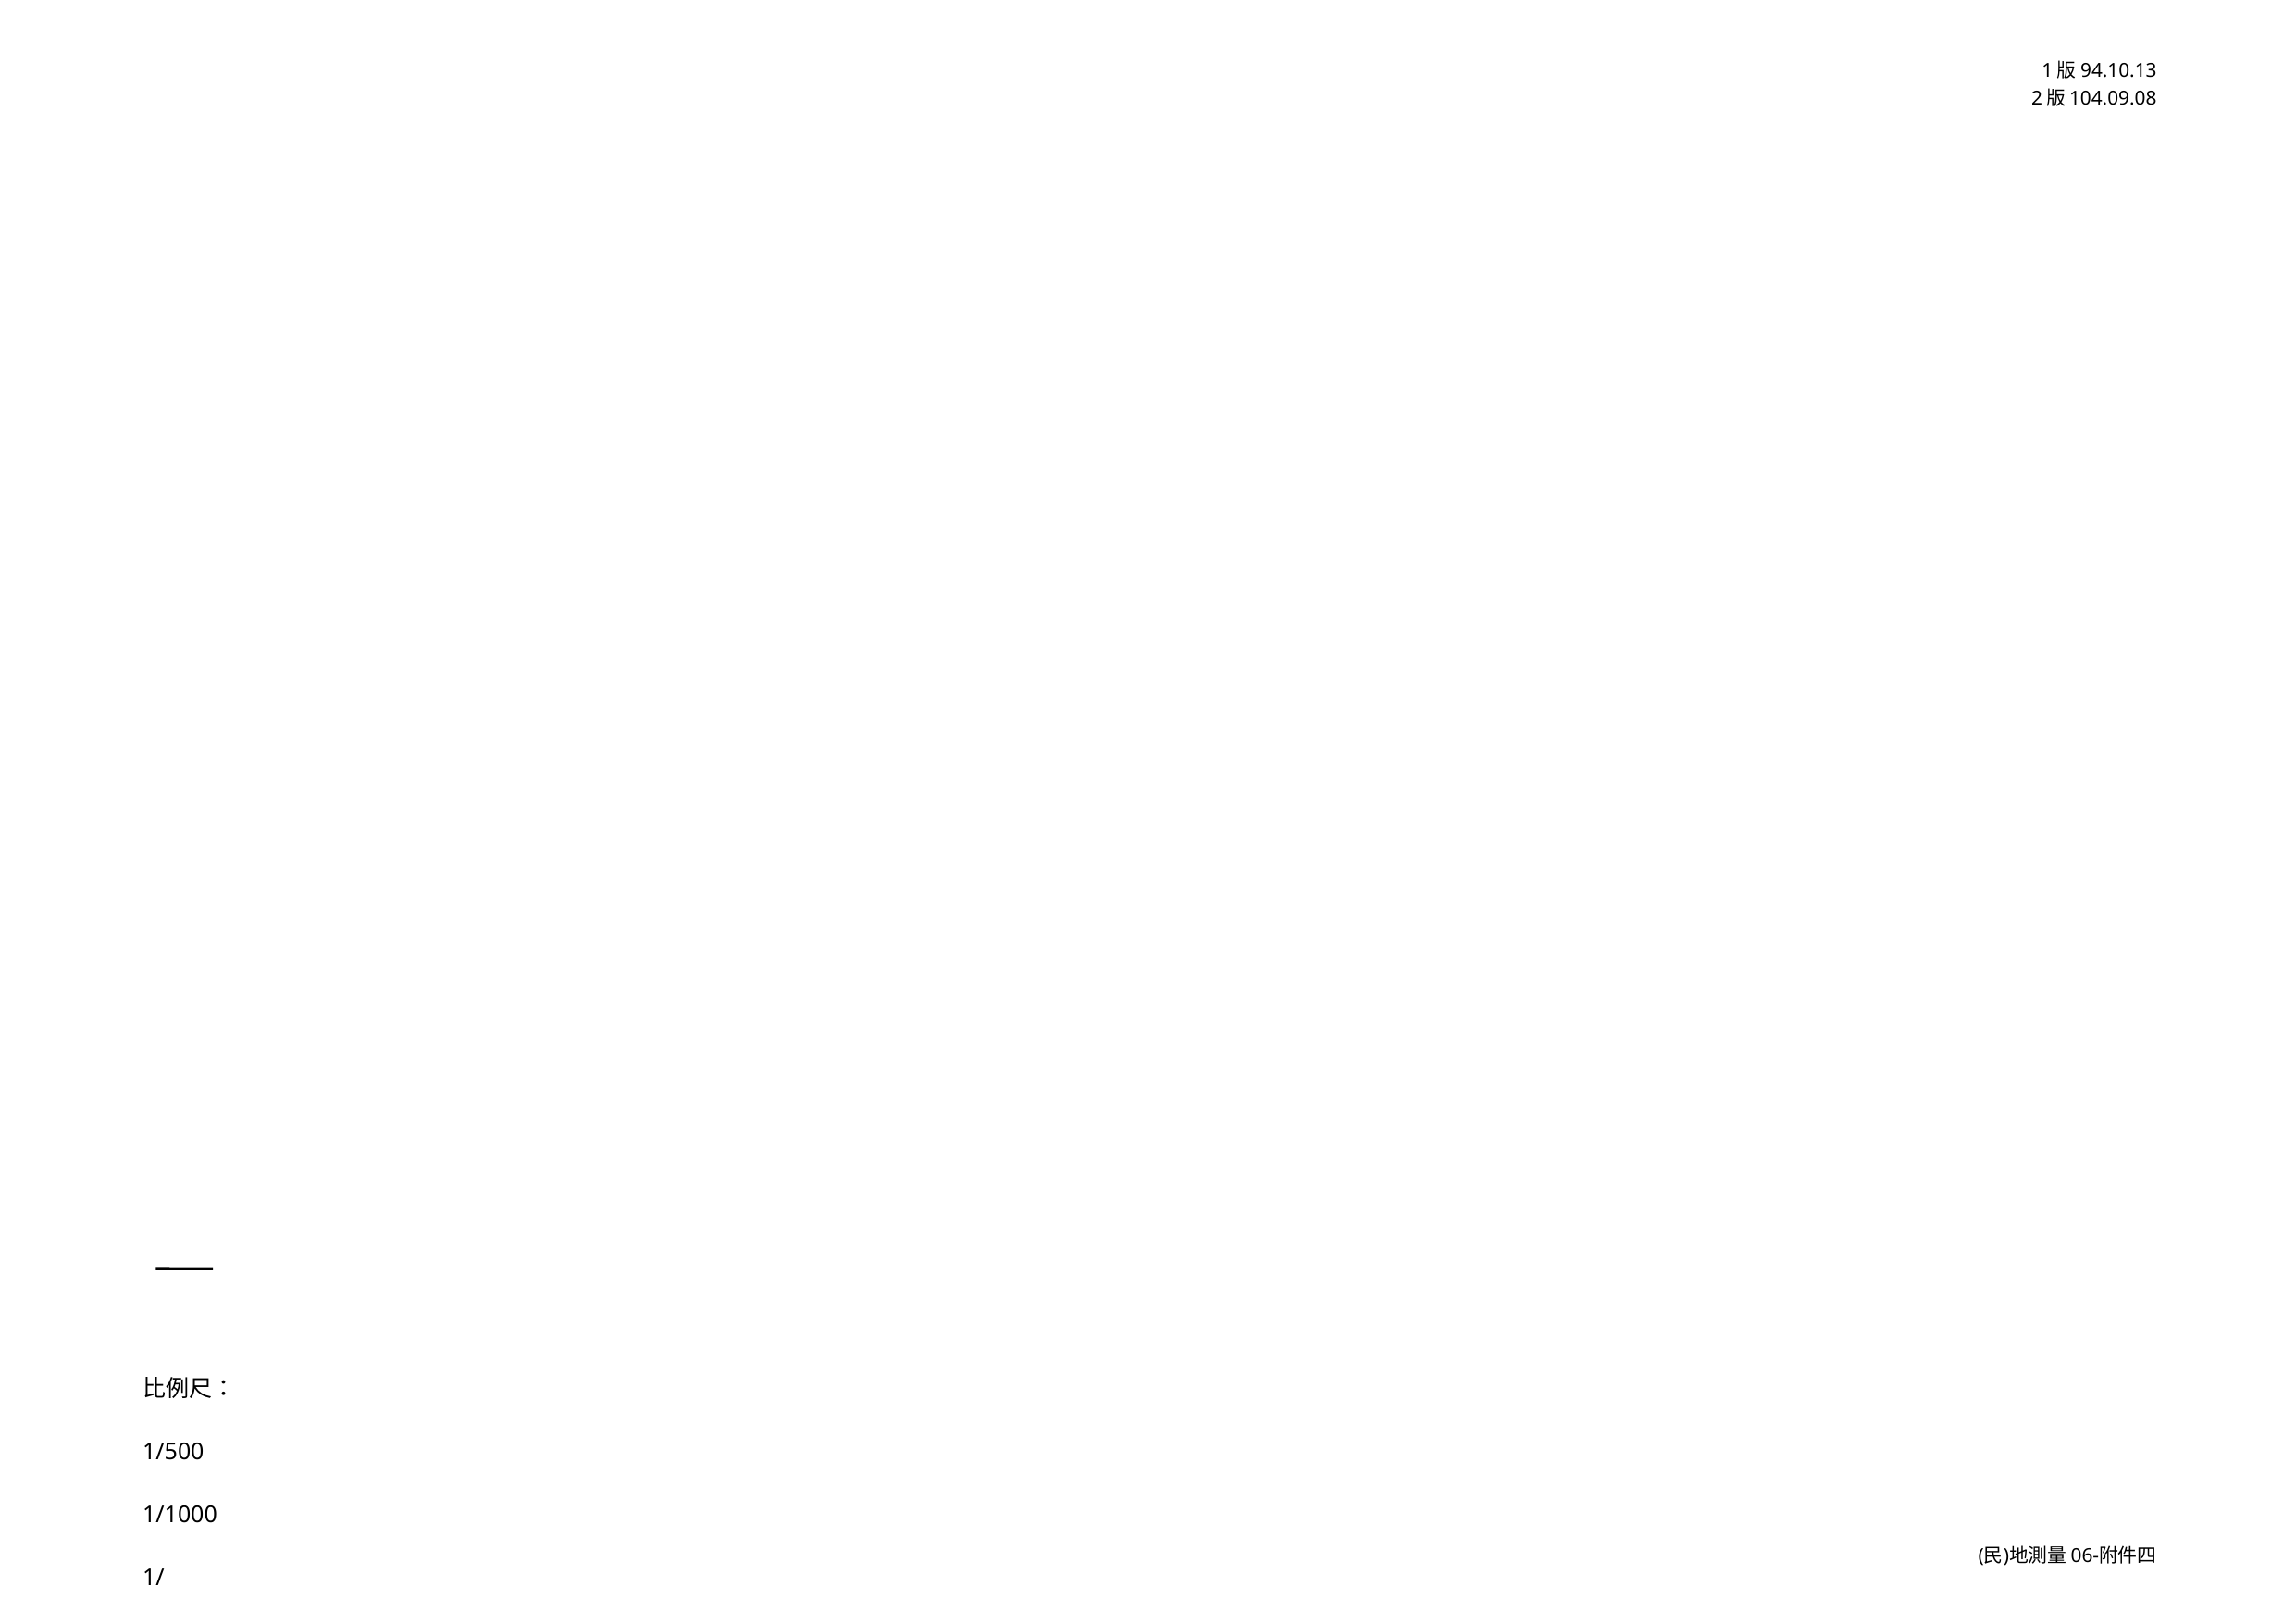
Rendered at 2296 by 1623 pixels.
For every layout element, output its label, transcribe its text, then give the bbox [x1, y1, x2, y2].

text 1/1000 [143, 1498, 270, 1530]
text 1/ [143, 1561, 270, 1592]
text 1/500 [143, 1435, 270, 1467]
text 比例尺： [143, 1369, 270, 1404]
